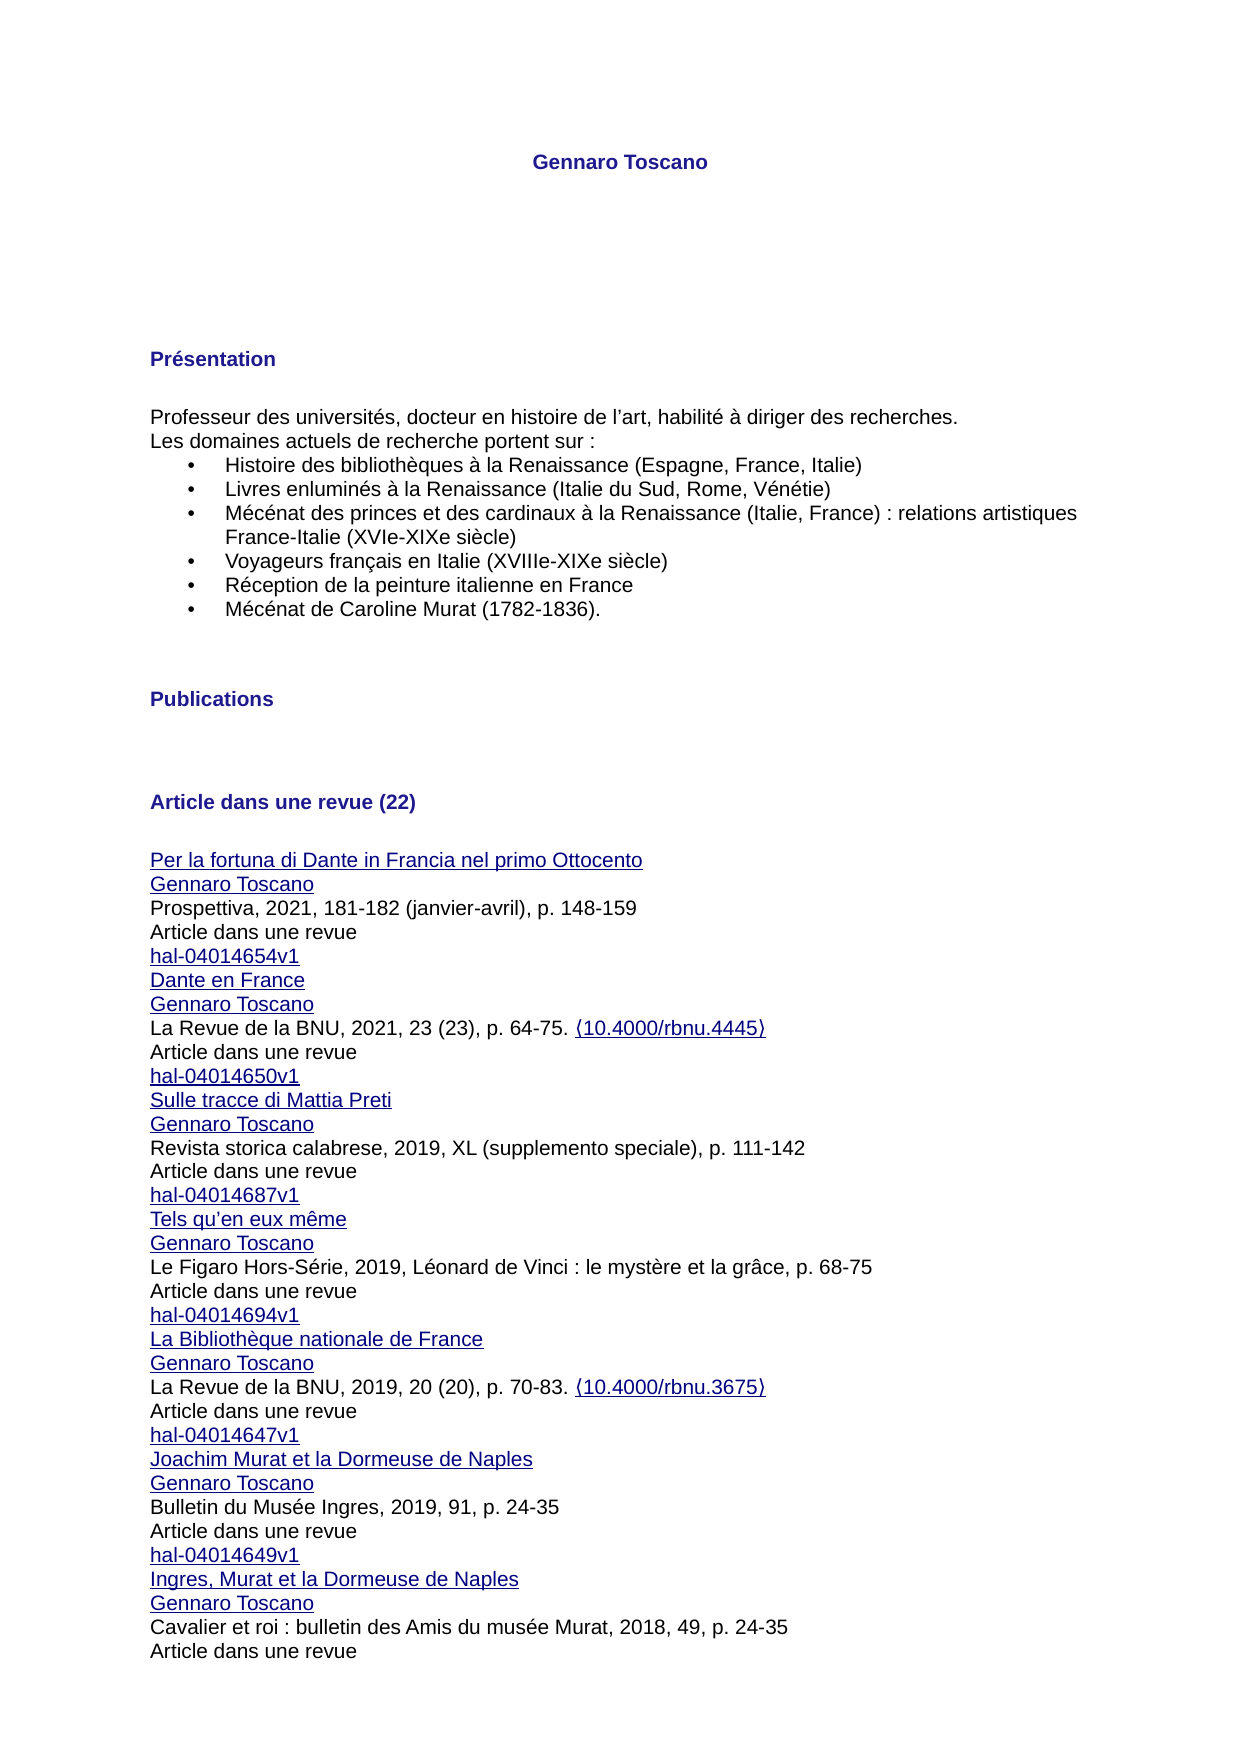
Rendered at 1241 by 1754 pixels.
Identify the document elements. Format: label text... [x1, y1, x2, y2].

text Les domaines actuels de recherche portent sur : [150, 429, 1090, 453]
text Professeur des universités, docteur en histoire de l’art, habilité à diriger des recherches. [150, 405, 1090, 429]
table_header Per la fortuna di Dante in Francia nel primo Ottocento Gennaro Toscano Prospettiva, 2021, 181-182 (janvier-avril), p. 148-159 Article dans une revue hal-04014654v1 [150, 848, 1090, 968]
table_cell Tels qu’en eux même Gennaro Toscano Le Figaro Hors-Série, 2019, Léonard de Vinci : le mystère et la grâce, p. 68-75 Article dans une revue hal-04014694v1 [150, 1207, 1090, 1327]
list Mécénat de Caroline Murat (1782-1836). [187, 597, 1090, 621]
subtitle Publications [150, 686, 1090, 710]
subtitle Article dans une revue (22) [150, 789, 1090, 813]
table_cell Joachim Murat et la Dormeuse de Naples Gennaro Toscano Bulletin du Musée Ingres, 2019, 91, p. 24-35 Article dans une revue hal-04014649v1 [150, 1447, 1090, 1567]
subtitle Présentation [150, 347, 1090, 371]
list Histoire des bibliothèques à la Renaissance (Espagne, France, Italie) [187, 453, 1090, 477]
list Réception de la peinture italienne en France [187, 573, 1090, 597]
list Voyageurs français en Italie (XVIIIe-XIXe siècle) [187, 549, 1090, 573]
list Mécénat des princes et des cardinaux à la Renaissance (Italie, France) : relations artistiques France-Italie (XVIe-XIXe siècle) [187, 501, 1090, 549]
subtitle Gennaro Toscano [150, 150, 1090, 174]
list Livres enluminés à la Renaissance (Italie du Sud, Rome, Vénétie) [187, 477, 1090, 501]
table_cell Dante en France Gennaro Toscano La Revue de la BNU, 2021, 23 (23), p. 64-75. ⟨10.4000/rbnu.4445⟩ Article dans une revue hal-04014650v1 [150, 968, 1090, 1087]
table_cell Sulle tracce di Mattia Preti Gennaro Toscano Revista storica calabrese, 2019, XL (supplemento speciale), p. 111-142 Article dans une revue hal-04014687v1 [150, 1088, 1090, 1207]
table_cell Ingres, Murat et la Dormeuse de Naples Gennaro Toscano Cavalier et roi : bulletin des Amis du musée Murat, 2018, 49, p. 24-35 Article dans une revue [150, 1567, 1090, 1662]
table_cell La Bibliothèque nationale de France Gennaro Toscano La Revue de la BNU, 2019, 20 (20), p. 70-83. ⟨10.4000/rbnu.3675⟩ Article dans une revue hal-04014647v1 [150, 1327, 1090, 1447]
